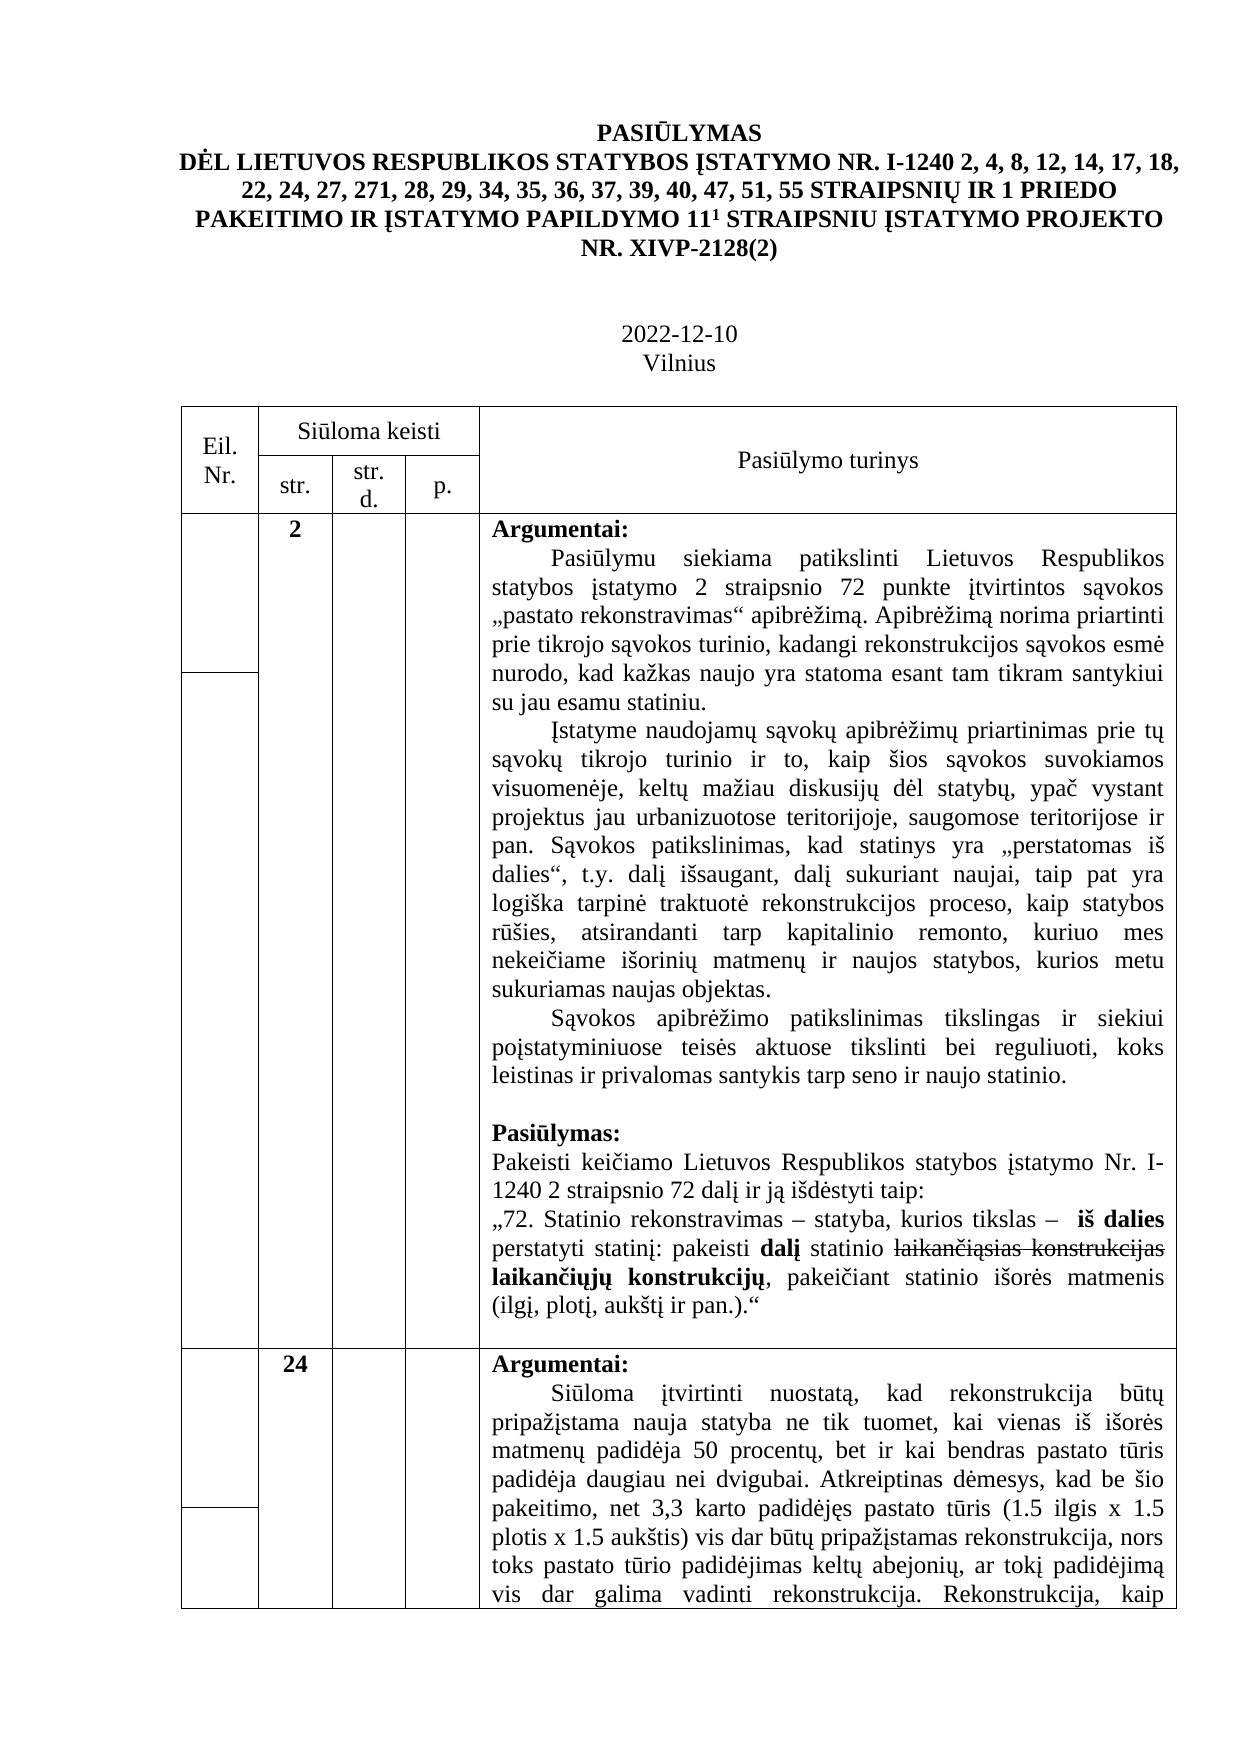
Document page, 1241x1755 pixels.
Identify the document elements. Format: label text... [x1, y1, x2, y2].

table_cell [182, 673, 258, 1348]
table_cell [182, 514, 258, 672]
table_cell [333, 1349, 405, 1608]
table_cell str. [259, 456, 332, 513]
table_cell Argumentai: Pasiūlymu siekiama patikslinti Lietuvos Respublikos statybos įstatymo 2 straipsnio 72 punkte įtvirtintos sąvokos „pastato rekonstravimas“ apibrėžimą. Apibrėžimą norima priartinti prie tikrojo sąvokos turinio, kadangi rekonstrukcijos sąvokos esmė nurodo, kad kažkas naujo yra statoma esant tam tikram santykiui su jau esamu statiniu. Įstatyme naudojamų sąvokų apibrėžimų priartinimas prie tų sąvokų tikrojo turinio ir to, kaip šios sąvokos suvokiamos visuomenėje, keltų mažiau diskusijų dėl statybų, ypač vystant projektus jau urbanizuotose teritorijoje, saugomose teritorijose ir pan. Sąvokos patikslinimas, kad statinys yra „perstatomas iš dalies“, t.y. dalį išsaugant, dalį sukuriant naujai, taip pat yra logiška tarpinė traktuotė rekonstrukcijos proceso, kaip statybos rūšies, atsirandanti tarp kapitalinio remonto, kuriuo mes nekeičiame išorinių matmenų ir naujos statybos, kurios metu sukuriamas naujas objektas. Sąvokos apibrėžimo patikslinimas tikslingas ir siekiui poįstatyminiuose teisės aktuose tikslinti bei reguliuoti, koks leistinas ir privalomas santykis tarp seno ir naujo statinio. Pasiūlymas: Pakeisti keičiamo Lietuvos Respublikos statybos įstatymo Nr. I-1240 2 straipsnio 72 dalį ir ją išdėstyti taip: „72. Statinio rekonstravimas – statyba, kurios tikslas – iš dalies perstatyti statinį: pakeisti dalį statinio laikančiąsias konstrukcijas laikančiųjų konstrukcijų, pakeičiant statinio išorės matmenis (ilgį, plotį, aukštį ir pan.).“ [480, 514, 1176, 1348]
text PASIŪLYMAS [177, 118, 1181, 147]
text Vilnius [177, 348, 1181, 377]
table_cell [333, 514, 405, 1348]
table_cell [182, 1349, 258, 1507]
table_cell [182, 1508, 258, 1608]
table_header Eil. Nr. [182, 407, 258, 513]
table_cell 24 [259, 1349, 332, 1608]
table_cell str. d. [333, 456, 405, 513]
table_cell [406, 1349, 479, 1608]
text 2022-12-10 [177, 319, 1181, 348]
table_cell p. [406, 456, 479, 513]
table_cell 2 [259, 514, 332, 1348]
table_header Pasiūlymo turinys [480, 407, 1176, 513]
table_cell Argumentai: Siūloma įtvirtinti nuostatą, kad rekonstrukcija būtų pripažįstama nauja statyba ne tik tuomet, kai vienas iš išorės matmenų padidėja 50 procentų, bet ir kai bendras pastato tūris padidėja daugiau nei dvigubai. Atkreiptinas dėmesys, kad be šio pakeitimo, net 3,3 karto padidėjęs pastato tūris (1.5 ilgis x 1.5 plotis x 1.5 aukštis) vis dar būtų pripažįstamas rekonstrukcija, nors toks pastato tūrio padidėjimas keltų abejonių, ar tokį padidėjimą vis dar galima vadinti rekonstrukcija. Rekonstrukcija, kaip [480, 1349, 1176, 1608]
table_cell [406, 514, 479, 1348]
text DĖL LIETUVOS RESPUBLIKOS STATYBOS ĮSTATYMO NR. I-1240 2, 4, 8, 12, 14, 17, 18, 22, 24, 27, 271, 28, 29, 34, 35, 36, 37, 39, 40, 47, 51, 55 STRAIPSNIŲ IR 1 PRIEDO PAKEITIMO IR ĮSTATYMO PAPILDYMO 111 STRAIPSNIU ĮSTATYMO PROJEKTO NR. XIVP-2128(2) [177, 147, 1181, 262]
table_header Siūloma keisti [259, 407, 479, 455]
